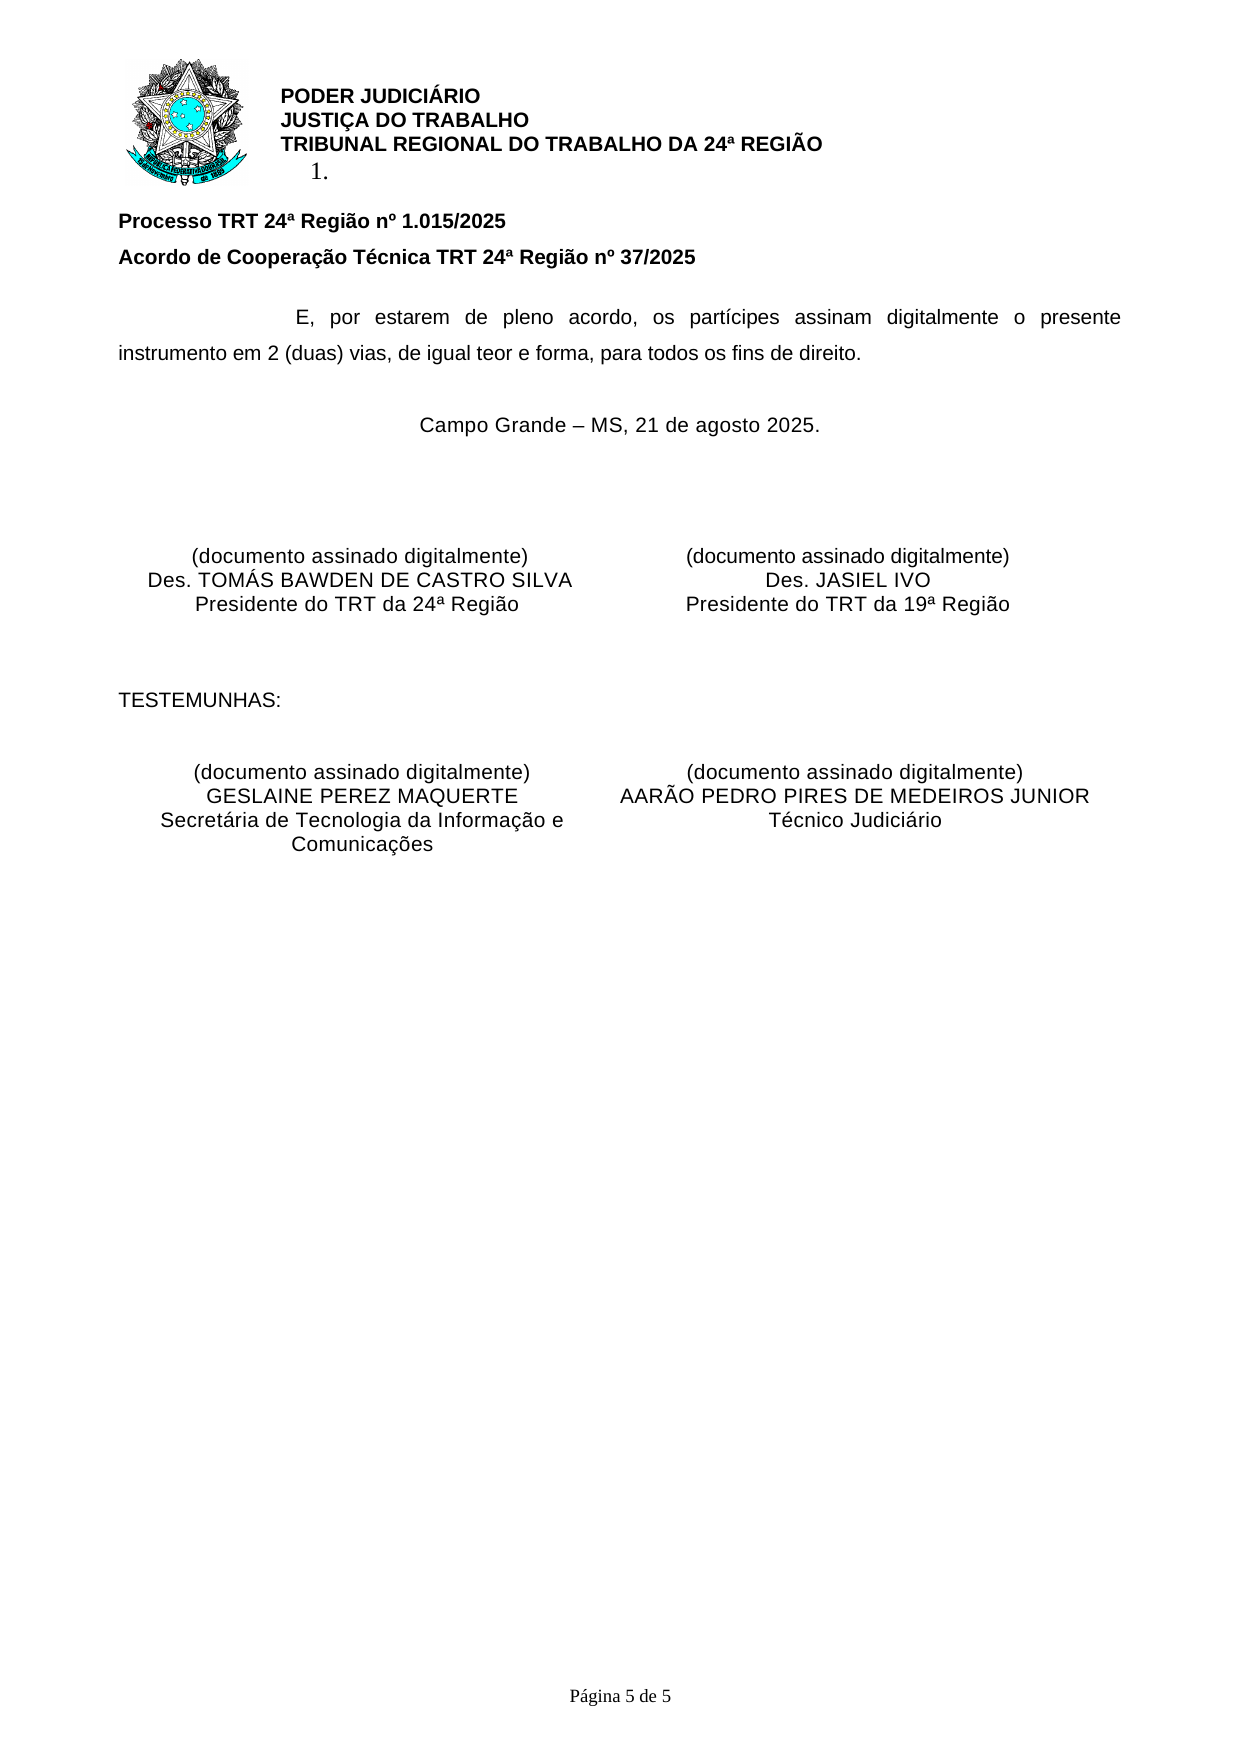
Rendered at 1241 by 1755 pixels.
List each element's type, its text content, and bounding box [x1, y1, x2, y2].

table_cell [606, 856, 1108, 947]
text E, por estarem de pleno acordo, os partícipes assinam digitalmente o presente instrumento em 2 (duas) vias, de igual teor e forma, para todos os fins de direito. [118, 304, 1122, 364]
table_cell [133, 856, 606, 947]
text Campo Grande – MS, 21 de agosto 2025. [118, 412, 1122, 436]
table_header (documento assinado digitalmente) Des. TOMÁS BAWDEN DE CASTRO SILVA Presidente do TRT da 24ª Região [133, 520, 606, 640]
text TESTEMUNHAS: [118, 688, 1122, 712]
table_header (documento assinado digitalmente) AARÃO PEDRO PIRES DE MEDEIROS JUNIOR Técnico Judiciário [606, 736, 1108, 856]
table_header (documento assinado digitalmente) GESLAINE PEREZ MAQUERTE Secretária de Tecnologia da Informação e Comunicações [133, 736, 606, 856]
table_header (documento assinado digitalmente) Des. JASIEL IVO Presidente do TRT da 19ª Região [606, 520, 1108, 640]
